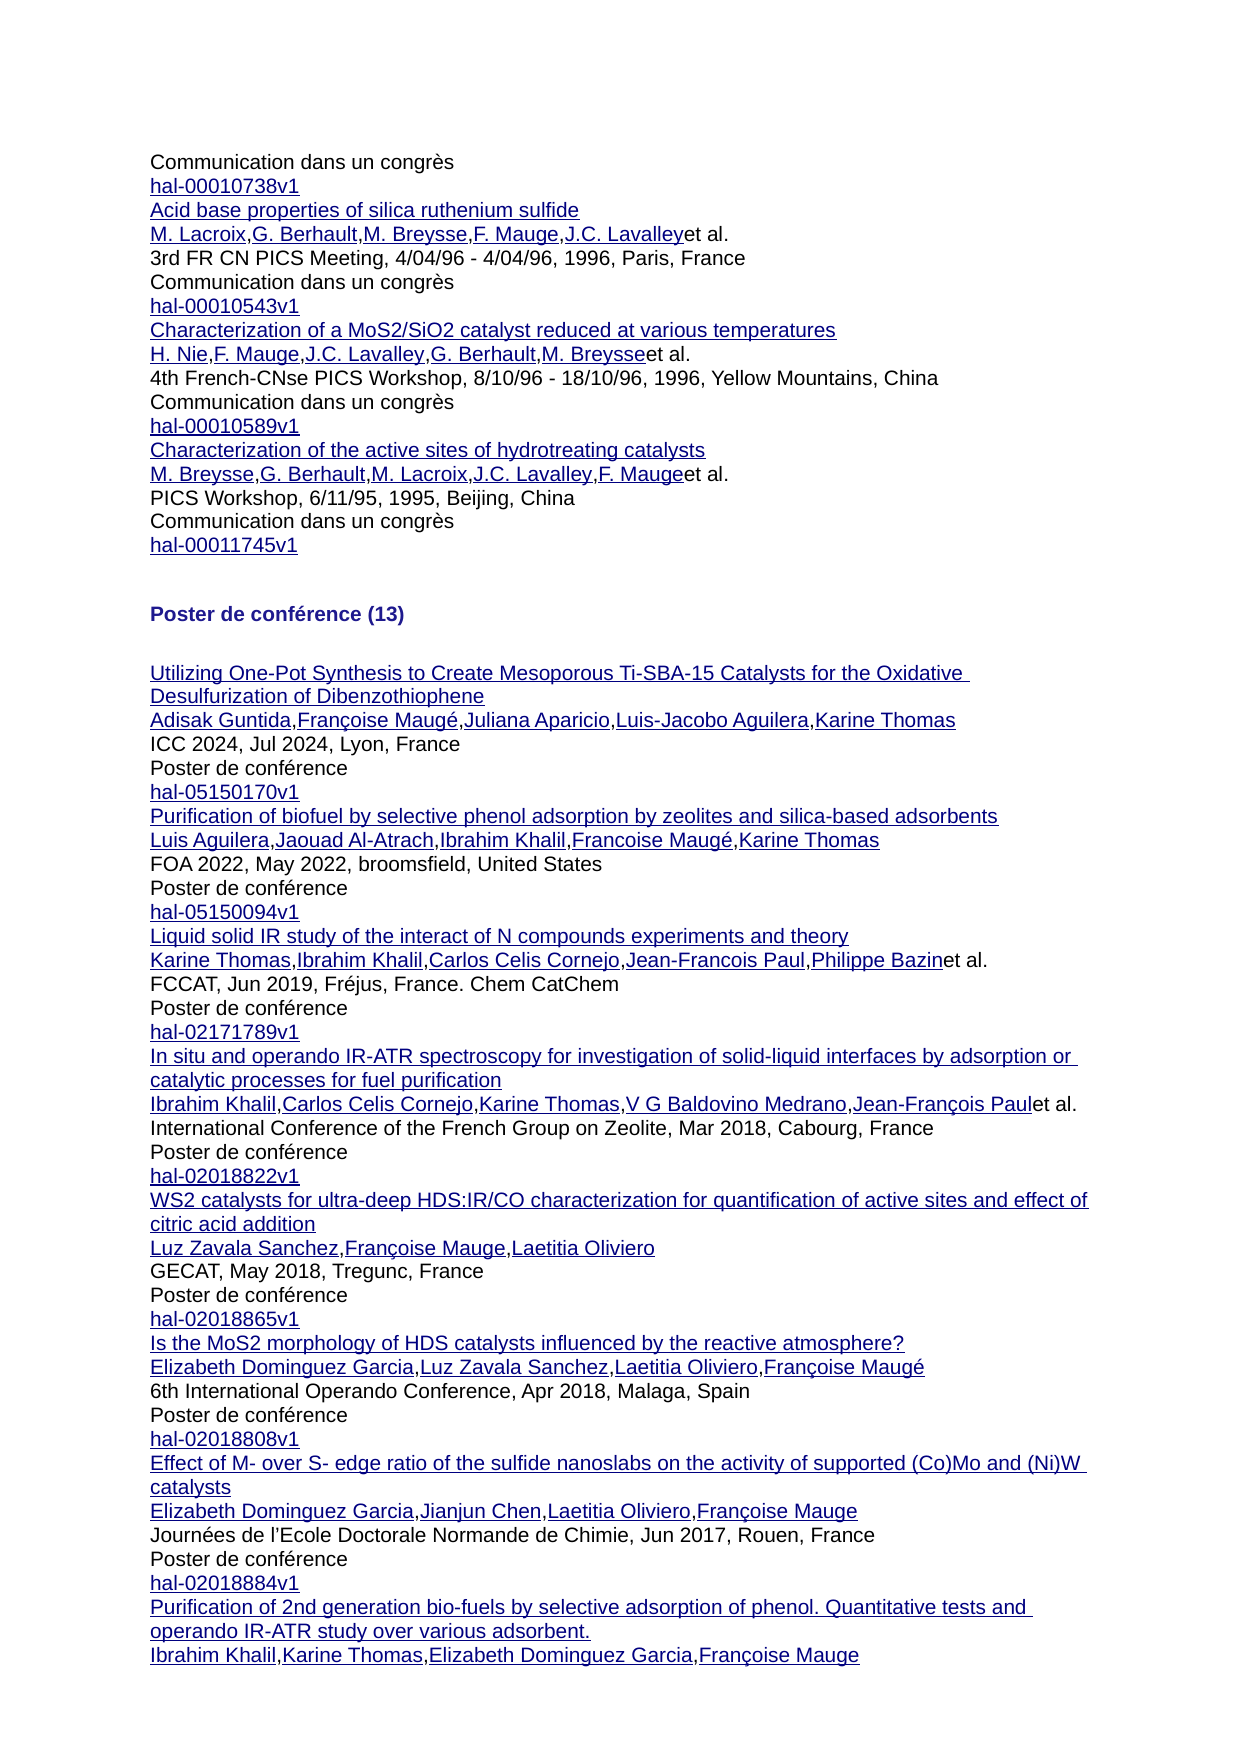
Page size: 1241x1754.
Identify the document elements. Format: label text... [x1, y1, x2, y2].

table_header Utilizing One-Pot Synthesis to Create Mesoporous Ti-SBA-15 Catalysts for the Oxidative Desulfurization of Dibenzothiophene Adisak Guntida,Françoise Maugé,Juliana Aparicio,Luis-Jacobo Aguilera,Karine Thomas ICC 2024, Jul 2024, Lyon, France Poster de conférence hal-05150170v1 [150, 660, 1090, 804]
table_cell Purification of biofuel by selective phenol adsorption by zeolites and silica-based adsorbents Luis Aguilera,Jaouad Al-Atrach,Ibrahim Khalil,Francoise Maugé,Karine Thomas FOA 2022, May 2022, broomsfield, United States Poster de conférence hal-05150094v1 [150, 804, 1090, 924]
table_cell Characterization of a MoS2/SiO2 catalyst reduced at various temperatures H. Nie,F. Mauge,J.C. Lavalley,G. Berhault,M. Breysseet al. 4th French-CNse PICS Workshop, 8/10/96 - 18/10/96, 1996, Yellow Mountains, China Communication dans un congrès hal-00010589v1 [150, 318, 1090, 437]
table_cell Acid base properties of silica ruthenium sulfide M. Lacroix,G. Berhault,M. Breysse,F. Mauge,J.C. Lavalleyet al. 3rd FR CN PICS Meeting, 4/04/96 - 4/04/96, 1996, Paris, France Communication dans un congrès hal-00010543v1 [150, 198, 1090, 318]
table_cell Communication dans un congrès hal-00010738v1 [150, 150, 1090, 198]
table_cell In situ and operando IR-ATR spectroscopy for investigation of solid-liquid interfaces by adsorption or catalytic processes for fuel purification Ibrahim Khalil,Carlos Celis Cornejo,Karine Thomas,V G Baldovino Medrano,Jean-François Paulet al. International Conference of the French Group on Zeolite, Mar 2018, Cabourg, France Poster de conférence hal-02018822v1 [150, 1044, 1090, 1187]
table_cell Liquid solid IR study of the interact of N compounds experiments and theory Karine Thomas,Ibrahim Khalil,Carlos Celis Cornejo,Jean-Francois Paul,Philippe Bazinet al. FCCAT, Jun 2019, Fréjus, France. Chem CatChem Poster de conférence hal-02171789v1 [150, 924, 1090, 1044]
table_cell Characterization of the active sites of hydrotreating catalysts M. Breysse,G. Berhault,M. Lacroix,J.C. Lavalley,F. Maugeet al. PICS Workshop, 6/11/95, 1995, Beijing, China Communication dans un congrès hal-00011745v1 [150, 438, 1090, 557]
table_cell Is the MoS2 morphology of HDS catalysts influenced by the reactive atmosphere? Elizabeth Dominguez Garcia,Luz Zavala Sanchez,Laetitia Oliviero,Françoise Maugé 6th International Operando Conference, Apr 2018, Malaga, Spain Poster de conférence hal-02018808v1 [150, 1331, 1090, 1451]
table_cell WS2 catalysts for ultra-deep HDS:IR/CO characterization for quantification of active sites and effect of citric acid addition Luz Zavala Sanchez,Françoise Mauge,Laetitia Oliviero GECAT, May 2018, Tregunc, France Poster de conférence hal-02018865v1 [150, 1188, 1090, 1331]
table_cell Purification of 2nd generation bio-fuels by selective adsorption of phenol. Quantitative tests and operando IR-ATR study over various adsorbent. Ibrahim Khalil,Karine Thomas,Elizabeth Dominguez Garcia,Françoise Mauge [150, 1595, 1090, 1667]
subtitle Poster de conférence (13) [150, 602, 1090, 626]
table_cell Effect of M- over S- edge ratio of the sulfide nanoslabs on the activity of supported (Co)Mo and (Ni)W catalysts Elizabeth Dominguez Garcia,Jianjun Chen,Laetitia Oliviero,Françoise Mauge Journées de l’Ecole Doctorale Normande de Chimie, Jun 2017, Rouen, France Poster de conférence hal-02018884v1 [150, 1451, 1090, 1595]
